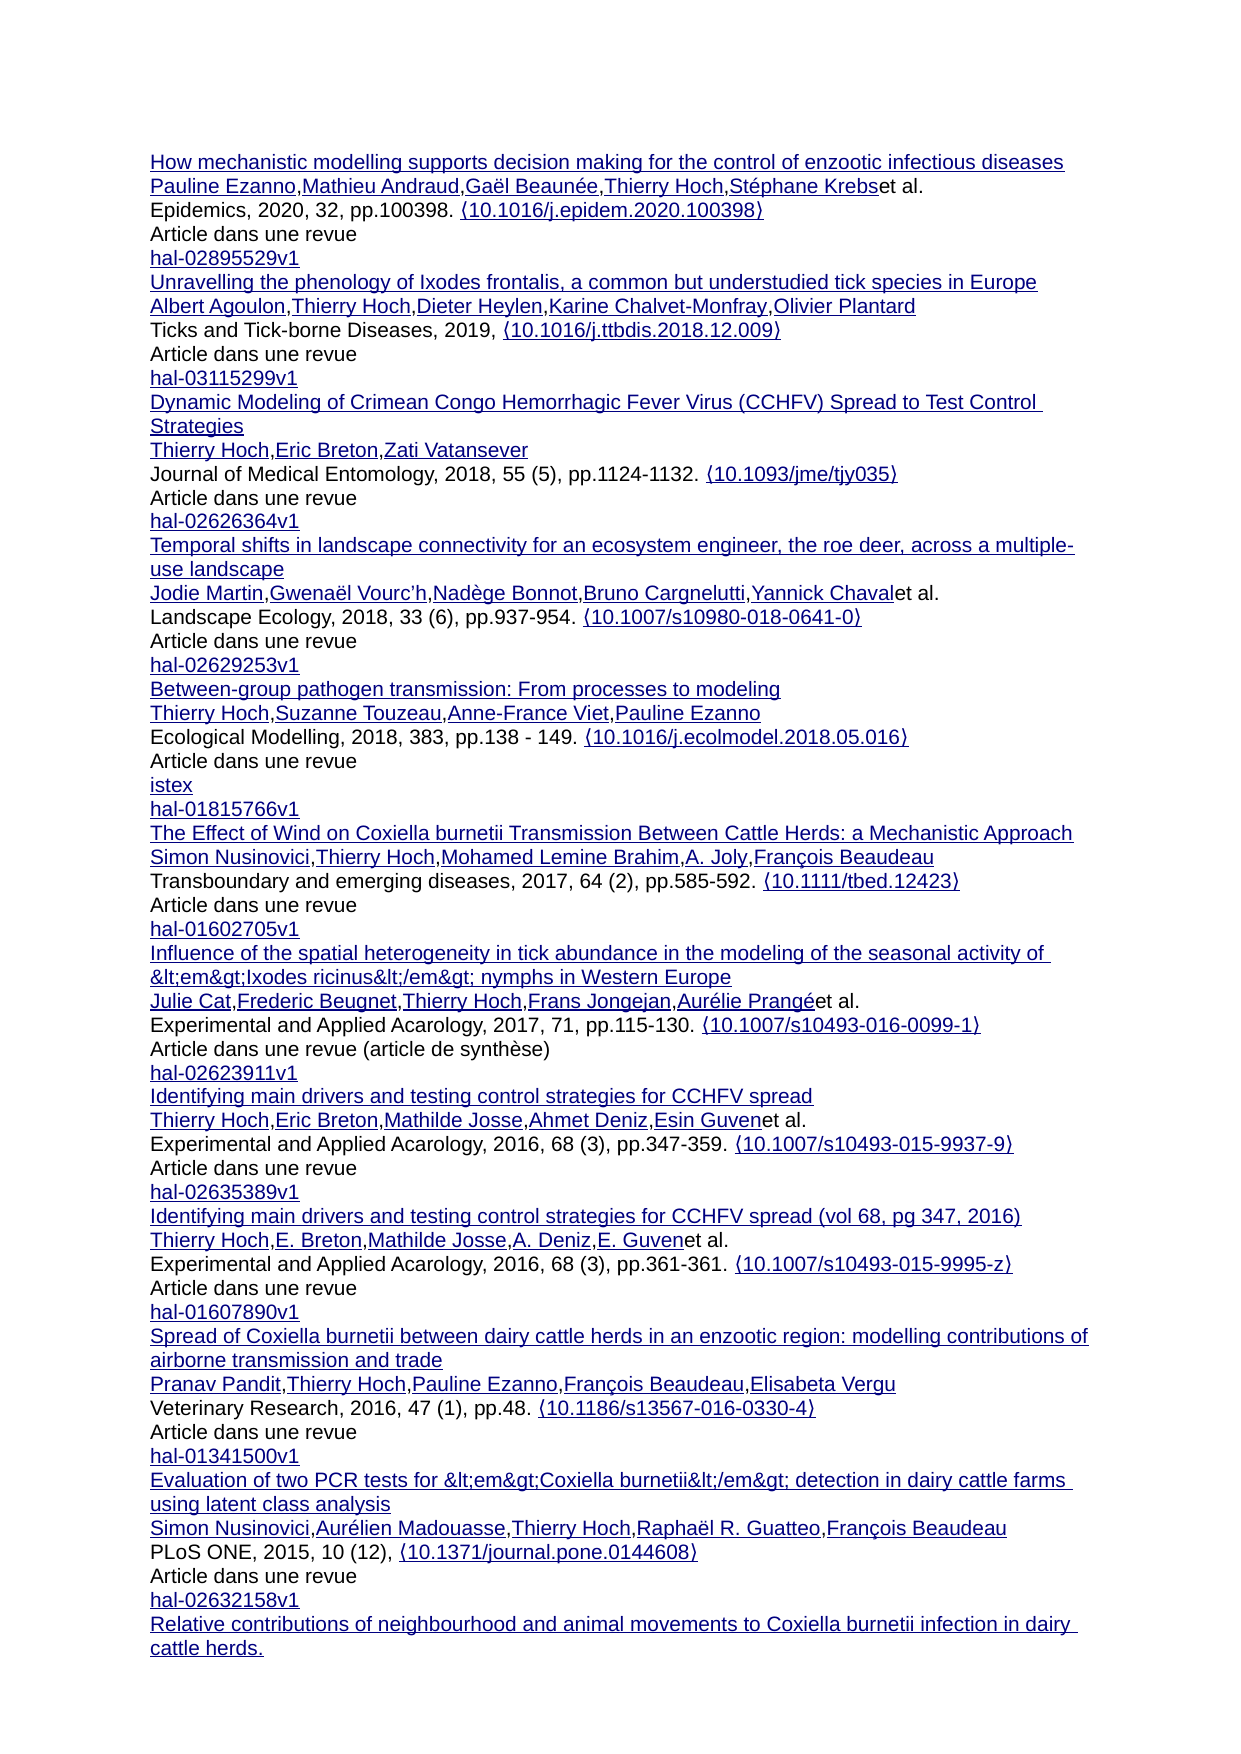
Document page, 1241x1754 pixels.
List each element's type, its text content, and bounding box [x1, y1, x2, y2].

table_cell Evaluation of two PCR tests for &lt;em&gt;Coxiella burnetii&lt;/em&gt; detection in dairy cattle farms using latent class analysis Simon Nusinovici,Aurélien Madouasse,Thierry Hoch,Raphaël R. Guatteo,François Beaudeau PLoS ONE, 2015, 10 (12), ⟨10.1371/journal.pone.0144608⟩ Article dans une revue hal-02632158v1 [150, 1468, 1090, 1611]
table_cell Between-group pathogen transmission: From processes to modeling Thierry Hoch,Suzanne Touzeau,Anne-France Viet,Pauline Ezanno Ecological Modelling, 2018, 383, pp.138 - 149. ⟨10.1016/j.ecolmodel.2018.05.016⟩ Article dans une revue istex hal-01815766v1 [150, 677, 1090, 821]
table_cell Dynamic Modeling of Crimean Congo Hemorrhagic Fever Virus (CCHFV) Spread to Test Control Strategies Thierry Hoch,Eric Breton,Zati Vatansever Journal of Medical Entomology, 2018, 55 (5), pp.1124-1132. ⟨10.1093/jme/tjy035⟩ Article dans une revue hal-02626364v1 [150, 390, 1090, 533]
table_cell Relative contributions of neighbourhood and animal movements to Coxiella burnetii infection in dairy cattle herds. [150, 1611, 1090, 1659]
table_cell Unravelling the phenology of Ixodes frontalis, a common but understudied tick species in Europe Albert Agoulon,Thierry Hoch,Dieter Heylen,Karine Chalvet-Monfray,Olivier Plantard Ticks and Tick-borne Diseases, 2019, ⟨10.1016/j.ttbdis.2018.12.009⟩ Article dans une revue hal-03115299v1 [150, 270, 1090, 389]
table_cell Spread of Coxiella burnetii between dairy cattle herds in an enzootic region: modelling contributions of airborne transmission and trade Pranav Pandit,Thierry Hoch,Pauline Ezanno,François Beaudeau,Elisabeta Vergu Veterinary Research, 2016, 47 (1), pp.48. ⟨10.1186/s13567-016-0330-4⟩ Article dans une revue hal-01341500v1 [150, 1324, 1090, 1468]
table_cell Identifying main drivers and testing control strategies for CCHFV spread Thierry Hoch,Eric Breton,Mathilde Josse,Ahmet Deniz,Esin Guvenet al. Experimental and Applied Acarology, 2016, 68 (3), pp.347-359. ⟨10.1007/s10493-015-9937-9⟩ Article dans une revue hal-02635389v1 [150, 1084, 1090, 1204]
table_cell How mechanistic modelling supports decision making for the control of enzootic infectious diseases Pauline Ezanno,Mathieu Andraud,Gaël Beaunée,Thierry Hoch,Stéphane Krebset al. Epidemics, 2020, 32, pp.100398. ⟨10.1016/j.epidem.2020.100398⟩ Article dans une revue hal-02895529v1 [150, 150, 1090, 270]
table_cell Influence of the spatial heterogeneity in tick abundance in the modeling of the seasonal activity of &lt;em&gt;Ixodes ricinus&lt;/em&gt; nymphs in Western Europe Julie Cat,Frederic Beugnet,Thierry Hoch,Frans Jongejan,Aurélie Prangéet al. Experimental and Applied Acarology, 2017, 71, pp.115-130. ⟨10.1007/s10493-016-0099-1⟩ Article dans une revue (article de synthèse) hal-02623911v1 [150, 941, 1090, 1084]
table_cell Temporal shifts in landscape connectivity for an ecosystem engineer, the roe deer, across a multiple-use landscape Jodie Martin,Gwenaël Vourc’h,Nadège Bonnot,Bruno Cargnelutti,Yannick Chavalet al. Landscape Ecology, 2018, 33 (6), pp.937-954. ⟨10.1007/s10980-018-0641-0⟩ Article dans une revue hal-02629253v1 [150, 533, 1090, 677]
table_cell Identifying main drivers and testing control strategies for CCHFV spread (vol 68, pg 347, 2016) Thierry Hoch,E. Breton,Mathilde Josse,A. Deniz,E. Guvenet al. Experimental and Applied Acarology, 2016, 68 (3), pp.361-361. ⟨10.1007/s10493-015-9995-z⟩ Article dans une revue hal-01607890v1 [150, 1204, 1090, 1324]
table_cell The Effect of Wind on Coxiella burnetii Transmission Between Cattle Herds: a Mechanistic Approach Simon Nusinovici,Thierry Hoch,Mohamed Lemine Brahim,A. Joly,François Beaudeau Transboundary and emerging diseases, 2017, 64 (2), pp.585-592. ⟨10.1111/tbed.12423⟩ Article dans une revue hal-01602705v1 [150, 821, 1090, 941]
